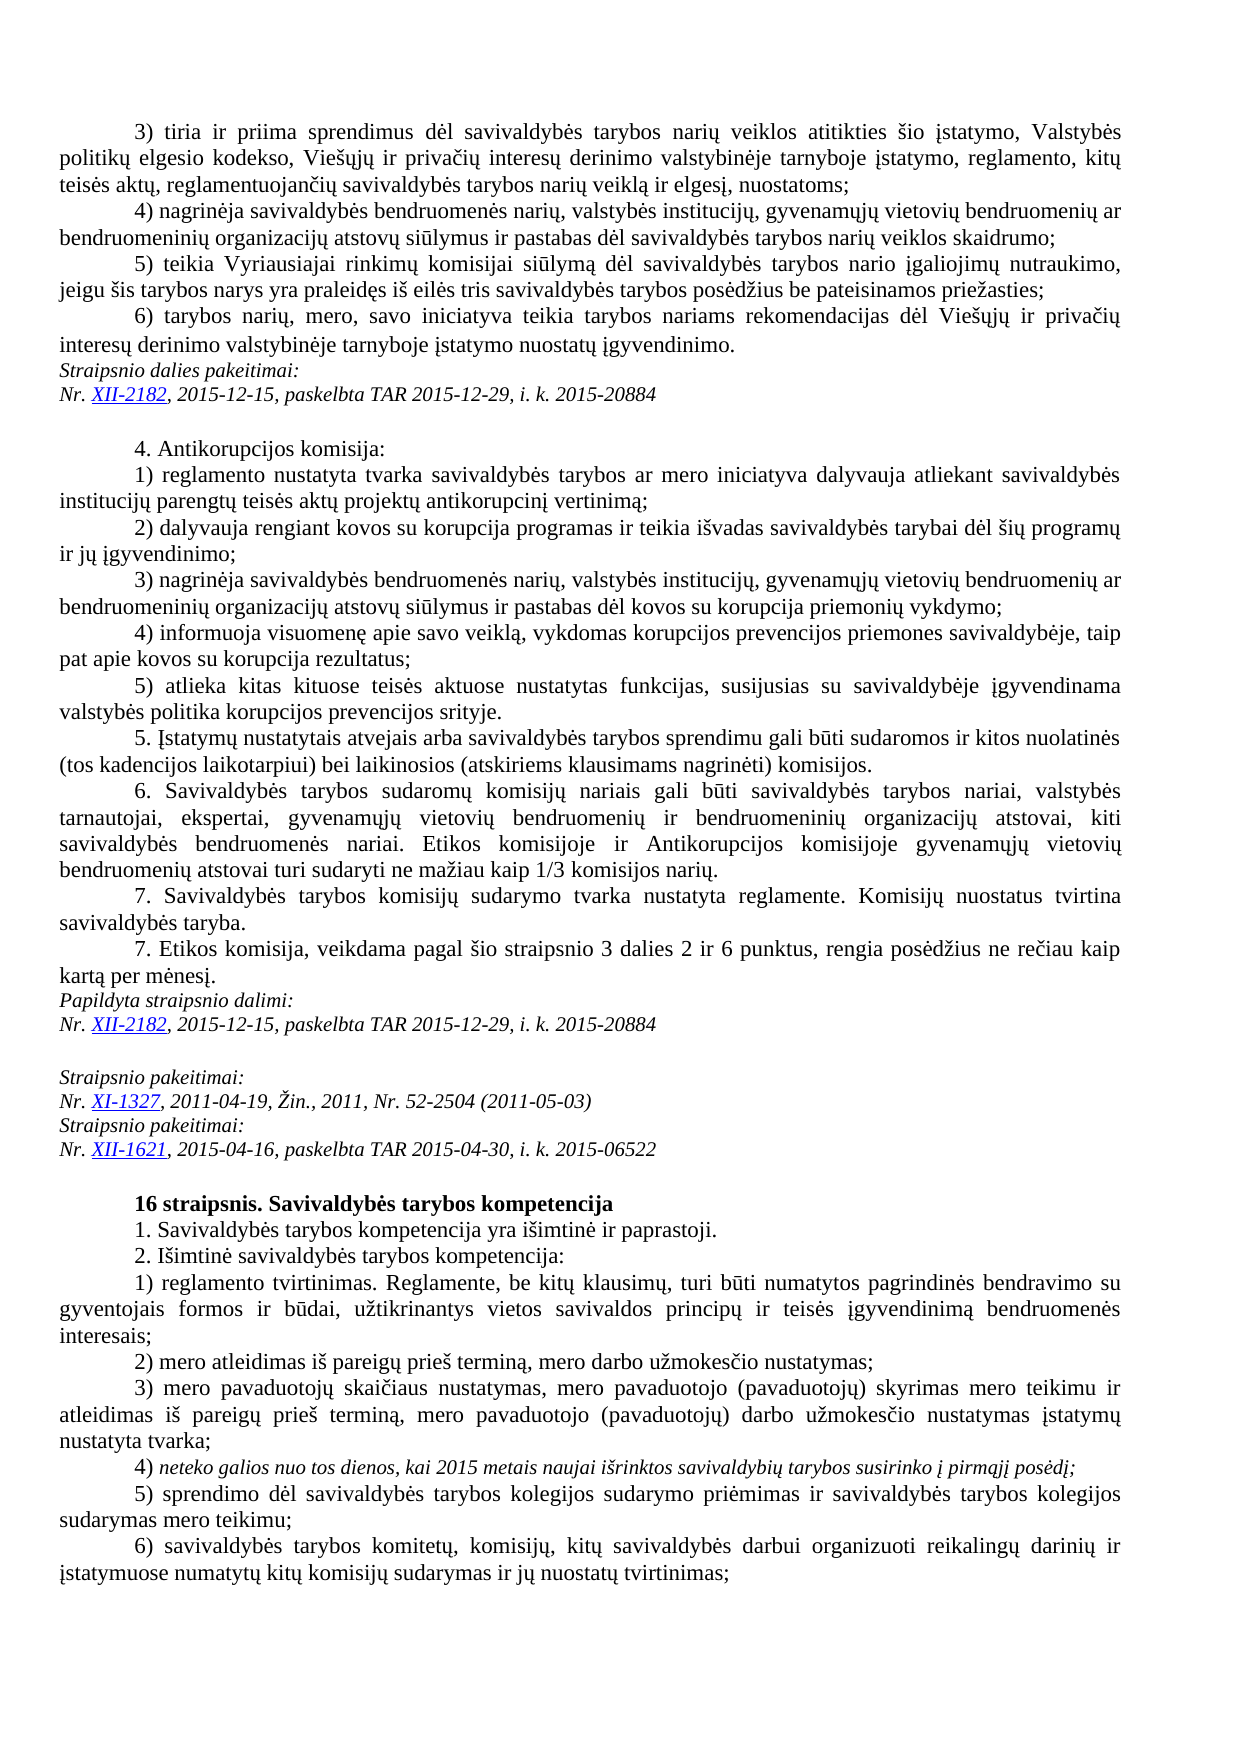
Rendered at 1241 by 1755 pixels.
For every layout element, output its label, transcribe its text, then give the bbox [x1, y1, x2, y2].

text Nr. XII-2182, 2015-12-15, paskelbta TAR 2015-12-29, i. k. 2015-20884 [59, 1012, 1122, 1036]
text 4) neteko galios nuo tos dienos, kai 2015 metais naujai išrinktos savivaldybių tarybos susirinko į pirmąjį posėdį; [59, 1453, 1122, 1480]
text Straipsnio dalies pakeitimai: [59, 358, 1122, 382]
text 3) mero pavaduotojų skaičiaus nustatymas, mero pavaduotojo (pavaduotojų) skyrimas mero teikimu ir atleidimas iš pareigų prieš terminą, mero pavaduotojo (pavaduotojų) darbo užmokesčio nustatymas įstatymų nustatyta tvarka; [59, 1374, 1122, 1453]
text 5. Įstatymų nustatytais atvejais arba savivaldybės tarybos sprendimu gali būti sudaromos ir kitos nuolatinės (tos kadencijos laikotarpiui) bei laikinosios (atskiriems klausimams nagrinėti) komisijos. [59, 724, 1122, 777]
text 7. Etikos komisija, veikdama pagal šio straipsnio 3 dalies 2 ir 6 punktus, rengia posėdžius ne rečiau kaip kartą per mėnesį. [59, 935, 1122, 988]
text Nr. XII-2182, 2015-12-15, paskelbta TAR 2015-12-29, i. k. 2015-20884 [59, 382, 1122, 406]
text 1) reglamento tvirtinimas. Reglamente, be kitų klausimų, turi būti numatytos pagrindinės bendravimo su gyventojais formos ir būdai, užtikrinantys vietos savivaldos principų ir teisės įgyvendinimą bendruomenės interesais; [59, 1269, 1122, 1348]
text 1. Savivaldybės tarybos kompetencija yra išimtinė ir paprastoji. [59, 1216, 1122, 1243]
text 6) tarybos narių, mero, savo iniciatyva teikia tarybos nariams rekomendacijas dėl Viešųjų ir privačių interesų derinimo valstybinėje tarnyboje įstatymo nuostatų įgyvendinimo. [59, 303, 1122, 358]
text 2. Išimtinė savivaldybės tarybos kompetencija: [59, 1243, 1122, 1269]
text 1) reglamento nustatyta tvarka savivaldybės tarybos ar mero iniciatyva dalyvauja atliekant savivaldybės institucijų parengtų teisės aktų projektų antikorupcinį vertinimą; [59, 461, 1122, 514]
text 2) mero atleidimas iš pareigų prieš terminą, mero darbo užmokesčio nustatymas; [59, 1348, 1122, 1374]
text Nr. XI-1327, 2011-04-19, Žin., 2011, Nr. 52-2504 (2011-05-03) [59, 1089, 1122, 1113]
text 3) tiria ir priima sprendimus dėl savivaldybės tarybos narių veiklos atitikties šio įstatymo, Valstybės politikų elgesio kodekso, Viešųjų ir privačių interesų derinimo valstybinėje tarnyboje įstatymo, reglamento, kitų teisės aktų, reglamentuojančių savivaldybės tarybos narių veiklą ir elgesį, nuostatoms; [59, 118, 1122, 197]
text 5) sprendimo dėl savivaldybės tarybos kolegijos sudarymo priėmimas ir savivaldybės tarybos kolegijos sudarymas mero teikimu; [59, 1480, 1122, 1532]
text 3) nagrinėja savivaldybės bendruomenės narių, valstybės institucijų, gyvenamųjų vietovių bendruomenių ar bendruomeninių organizacijų atstovų siūlymus ir pastabas dėl kovos su korupcija priemonių vykdymo; [59, 566, 1122, 619]
text 5) atlieka kitas kituose teisės aktuose nustatytas funkcijas, susijusias su savivaldybėje įgyvendinama valstybės politika korupcijos prevencijos srityje. [59, 672, 1122, 724]
text 7. Savivaldybės tarybos komisijų sudarymo tvarka nustatyta reglamente. Komisijų nuostatus tvirtina savivaldybės taryba. [59, 883, 1122, 935]
text Straipsnio pakeitimai: [59, 1065, 1122, 1089]
text 6. Savivaldybės tarybos sudaromų komisijų nariais gali būti savivaldybės tarybos nariai, valstybės tarnautojai, ekspertai, gyvenamųjų vietovių bendruomenių ir bendruomeninių organizacijų atstovai, kiti savivaldybės bendruomenės nariai. Etikos komisijoje ir Antikorupcijos komisijoje gyvenamųjų vietovių bendruomenių atstovai turi sudaryti ne mažiau kaip 1/3 komisijos narių. [59, 777, 1122, 883]
text 4) informuoja visuomenę apie savo veiklą, vykdomas korupcijos prevencijos priemones savivaldybėje, taip pat apie kovos su korupcija rezultatus; [59, 619, 1122, 672]
text 2) dalyvauja rengiant kovos su korupcija programas ir teikia išvadas savivaldybės tarybai dėl šių programų ir jų įgyvendinimo; [59, 514, 1122, 566]
text 5) teikia Vyriausiajai rinkimų komisijai siūlymą dėl savivaldybės tarybos nario įgaliojimų nutraukimo, jeigu šis tarybos narys yra praleidęs iš eilės tris savivaldybės tarybos posėdžius be pateisinamos priežasties; [59, 250, 1122, 303]
text 4) nagrinėja savivaldybės bendruomenės narių, valstybės institucijų, gyvenamųjų vietovių bendruomenių ar bendruomeninių organizacijų atstovų siūlymus ir pastabas dėl savivaldybės tarybos narių veiklos skaidrumo; [59, 197, 1122, 250]
text 16 straipsnis. Savivaldybės tarybos kompetencija [59, 1190, 1122, 1216]
text Nr. XII-1621, 2015-04-16, paskelbta TAR 2015-04-30, i. k. 2015-06522 [59, 1137, 1122, 1161]
text 4. Antikorupcijos komisija: [59, 434, 1122, 461]
text 6) savivaldybės tarybos komitetų, komisijų, kitų savivaldybės darbui organizuoti reikalingų darinių ir įstatymuose numatytų kitų komisijų sudarymas ir jų nuostatų tvirtinimas; [59, 1532, 1122, 1585]
text Papildyta straipsnio dalimi: [59, 988, 1122, 1012]
text Straipsnio pakeitimai: [59, 1113, 1122, 1137]
